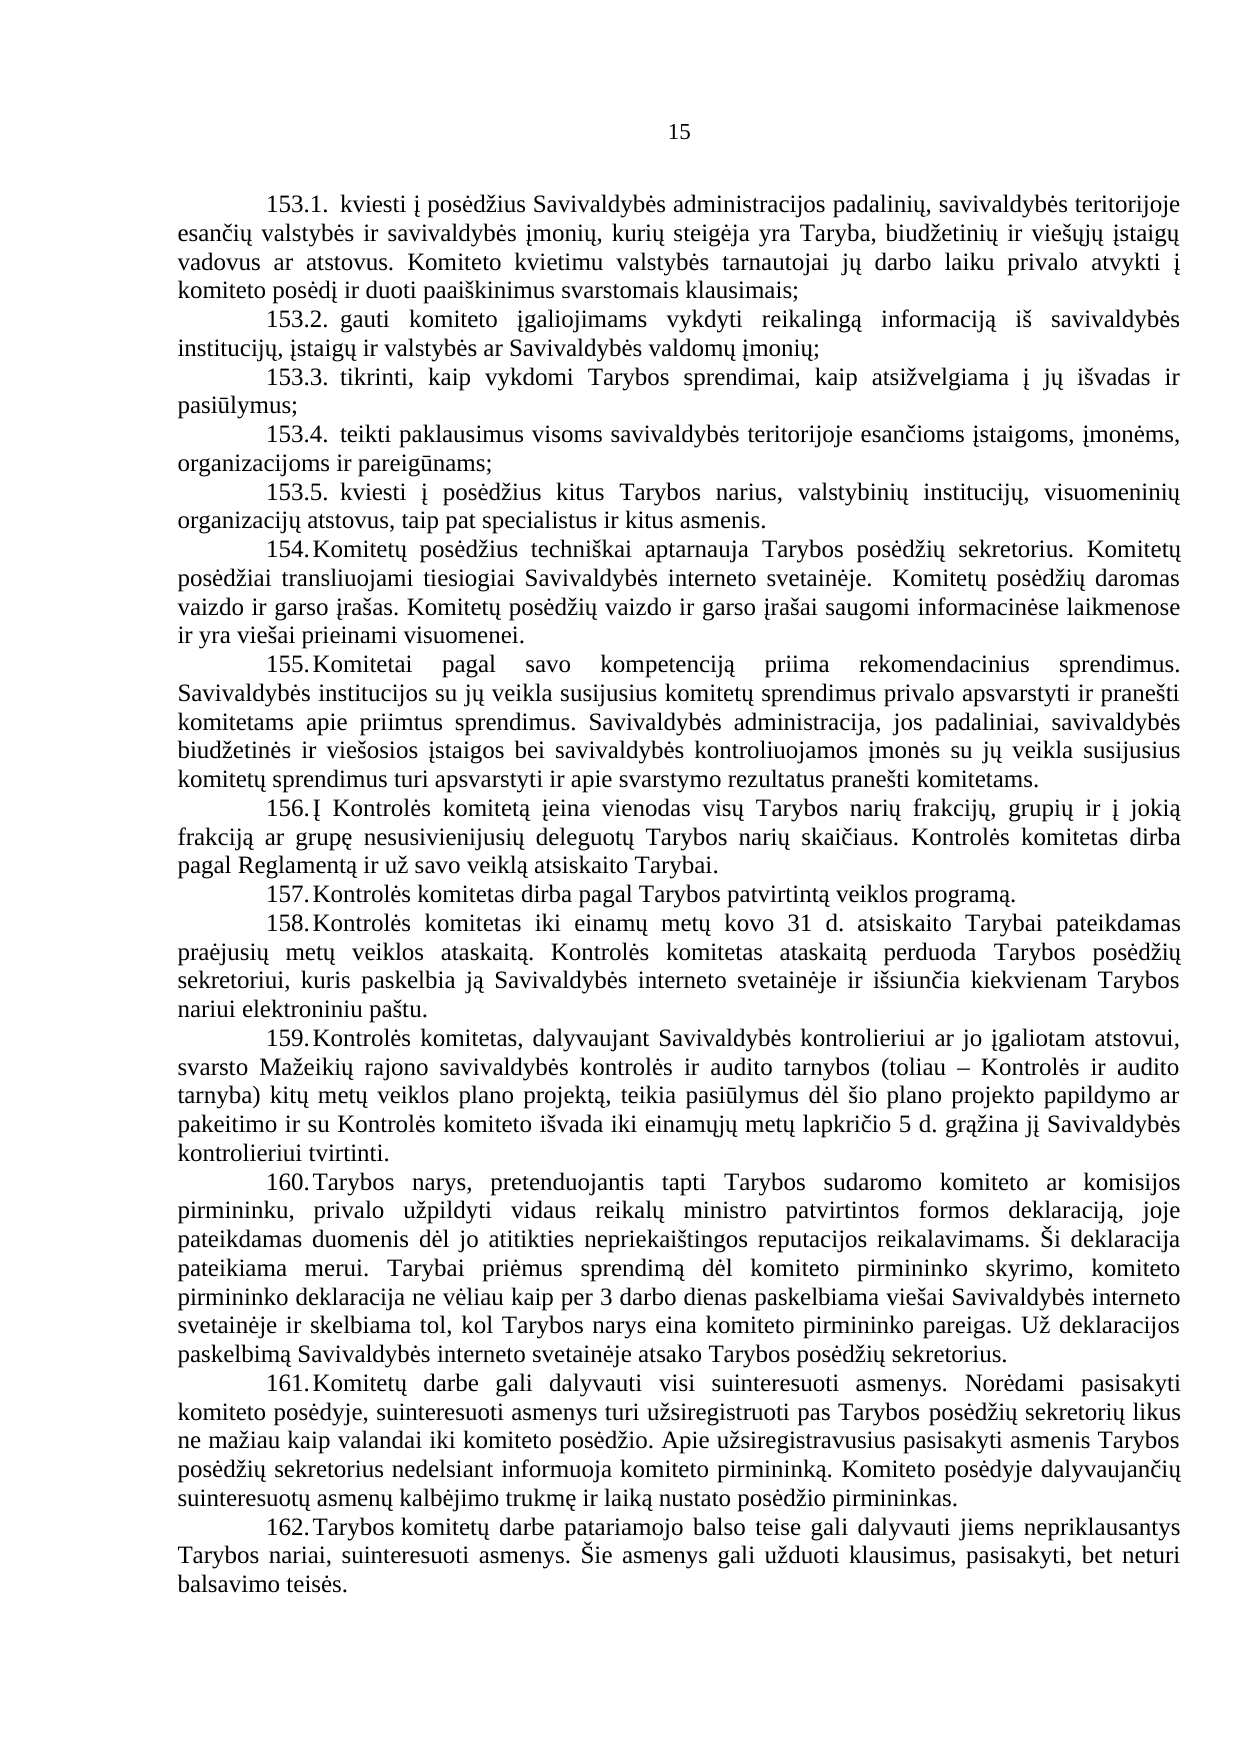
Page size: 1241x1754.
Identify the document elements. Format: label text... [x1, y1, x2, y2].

text 156. Į Kontrolės komitetą įeina vienodas visų Tarybos narių frakcijų, grupių ir į jokią frakciją ar grupę nesusivienijusių deleguotų Tarybos narių skaičiaus. Kontrolės komitetas dirba pagal Reglamentą ir už savo veiklą atsiskaito Tarybai. [177, 793, 1181, 879]
text 158. Kontrolės komitetas iki einamų metų kovo 31 d. atsiskaito Tarybai pateikdamas praėjusių metų veiklos ataskaitą. Kontrolės komitetas ataskaitą perduoda Tarybos posėdžių sekretoriui, kuris paskelbia ją Savivaldybės interneto svetainėje ir išsiunčia kiekvienam Tarybos nariui elektroniniu paštu. [177, 908, 1181, 1023]
text 155. Komitetai pagal savo kompetenciją priima rekomendacinius sprendimus. Savivaldybės institucijos su jų veikla susijusius komitetų sprendimus privalo apsvarstyti ir pranešti komitetams apie priimtus sprendimus. Savivaldybės administracija, jos padaliniai, savivaldybės biudžetinės ir viešosios įstaigos bei savivaldybės kontroliuojamos įmonės su jų veikla susijusius komitetų sprendimus turi apsvarstyti ir apie svarstymo rezultatus pranešti komitetams. [177, 649, 1181, 793]
text 153.3. tikrinti, kaip vykdomi Tarybos sprendimai, kaip atsižvelgiama į jų išvadas ir pasiūlymus; [177, 362, 1181, 419]
text 160. Tarybos narys, pretenduojantis tapti Tarybos sudaromo komiteto ar komisijos pirmininku, privalo užpildyti vidaus reikalų ministro patvirtintos formos deklaraciją, joje pateikdamas duomenis dėl jo atitikties nepriekaištingos reputacijos reikalavimams. Ši deklaracija pateikiama merui. Tarybai priėmus sprendimą dėl komiteto pirmininko skyrimo, komiteto pirmininko deklaracija ne vėliau kaip per 3 darbo dienas paskelbiama viešai Savivaldybės interneto svetainėje ir skelbiama tol, kol Tarybos narys eina komiteto pirmininko pareigas. Už deklaracijos paskelbimą Savivaldybės interneto svetainėje atsako Tarybos posėdžių sekretorius. [177, 1167, 1181, 1368]
text 153.5. kviesti į posėdžius kitus Tarybos narius, valstybinių institucijų, visuomeninių organizacijų atstovus, taip pat specialistus ir kitus asmenis. [177, 477, 1181, 534]
text 161. Komitetų darbe gali dalyvauti visi suinteresuoti asmenys. Norėdami pasisakyti komiteto posėdyje, suinteresuoti asmenys turi užsiregistruoti pas Tarybos posėdžių sekretorių likus ne mažiau kaip valandai iki komiteto posėdžio. Apie užsiregistravusius pasisakyti asmenis Tarybos posėdžių sekretorius nedelsiant informuoja komiteto pirmininką. Komiteto posėdyje dalyvaujančių suinteresuotų asmenų kalbėjimo trukmę ir laiką nustato posėdžio pirmininkas. [177, 1368, 1181, 1512]
text 153.4. teikti paklausimus visoms savivaldybės teritorijoje esančioms įstaigoms, įmonėms, organizacijoms ir pareigūnams; [177, 419, 1181, 477]
text 157. Kontrolės komitetas dirba pagal Tarybos patvirtintą veiklos programą. [177, 879, 1181, 908]
text 162. Tarybos komitetų darbe patariamojo balso teise gali dalyvauti jiems nepriklausantys Tarybos nariai, suinteresuoti asmenys. Šie asmenys gali užduoti klausimus, pasisakyti, bet neturi balsavimo teisės. [177, 1512, 1181, 1598]
text 154. Komitetų posėdžius techniškai aptarnauja Tarybos posėdžių sekretorius. Komitetų posėdžiai transliuojami tiesiogiai Savivaldybės interneto svetainėje. Komitetų posėdžių daromas vaizdo ir garso įrašas. Komitetų posėdžių vaizdo ir garso įrašai saugomi informacinėse laikmenose ir yra viešai prieinami visuomenei. [177, 534, 1181, 649]
text 153.1. kviesti į posėdžius Savivaldybės administracijos padalinių, savivaldybės teritorijoje esančių valstybės ir savivaldybės įmonių, kurių steigėja yra Taryba, biudžetinių ir viešųjų įstaigų vadovus ar atstovus. Komiteto kvietimu valstybės tarnautojai jų darbo laiku privalo atvykti į komiteto posėdį ir duoti paaiškinimus svarstomais klausimais; [177, 189, 1181, 304]
text 159. Kontrolės komitetas, dalyvaujant Savivaldybės kontrolieriui ar jo įgaliotam atstovui, svarsto Mažeikių rajono savivaldybės kontrolės ir audito tarnybos (toliau – Kontrolės ir audito tarnyba) kitų metų veiklos plano projektą, teikia pasiūlymus dėl šio plano projekto papildymo ar pakeitimo ir su Kontrolės komiteto išvada iki einamųjų metų lapkričio 5 d. grąžina jį Savivaldybės kontrolieriui tvirtinti. [177, 1023, 1181, 1167]
text 153.2. gauti komiteto įgaliojimams vykdyti reikalingą informaciją iš savivaldybės institucijų, įstaigų ir valstybės ar Savivaldybės valdomų įmonių; [177, 304, 1181, 362]
